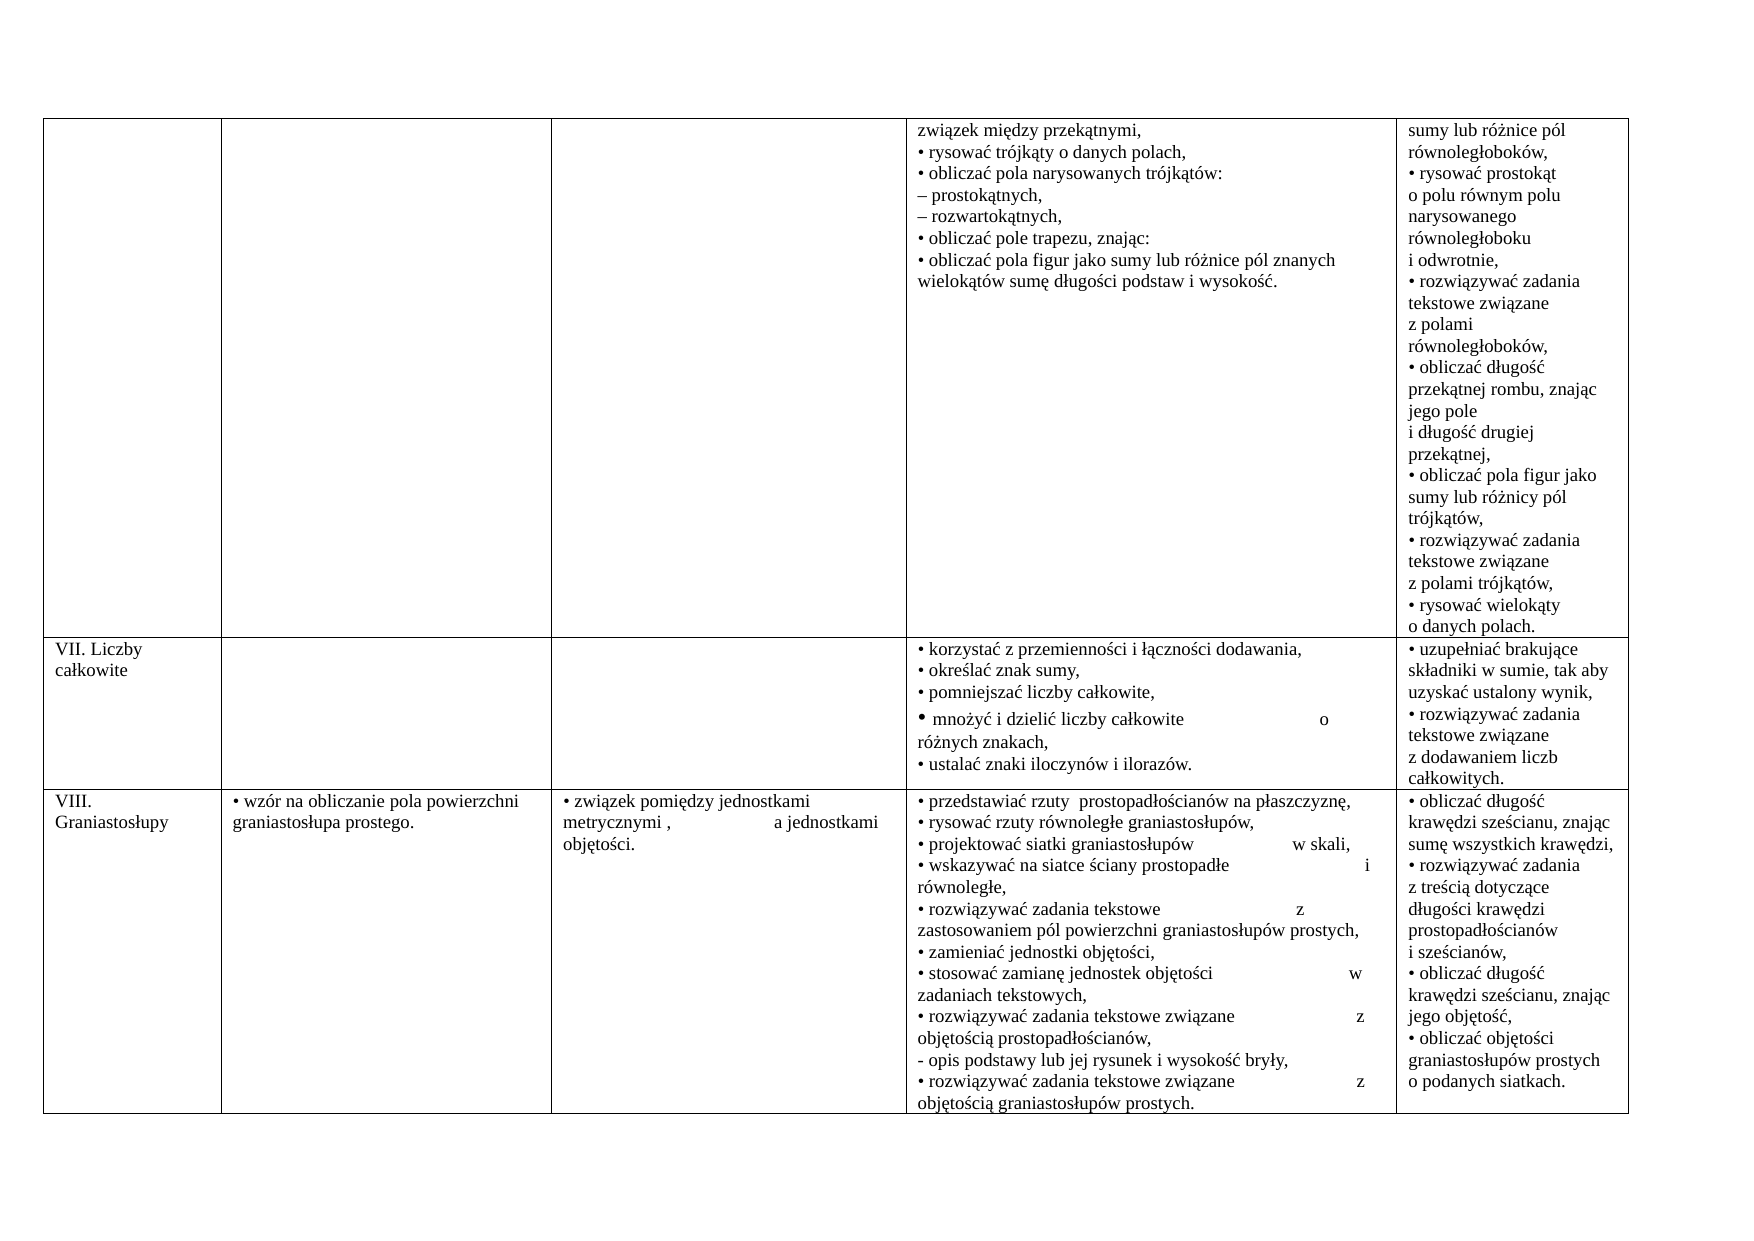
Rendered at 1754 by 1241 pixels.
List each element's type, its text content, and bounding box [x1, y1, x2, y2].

table_cell • wzór na obliczanie pola powierzchni graniastosłupa prostego. [222, 790, 551, 1113]
table_cell sumy lub różnice pól równoległoboków, • rysować prostokąt o polu równym polu narysowanego równoległoboku i odwrotnie, • rozwiązywać zadania tekstowe związane z polami równoległoboków, • obliczać długość przekątnej rombu, znając jego pole i długość drugiej przekątnej, • obliczać pola figur jako sumy lub różnicy pól trójkątów, • rozwiązywać zadania tekstowe związane z polami trójkątów, • rysować wielokąty o danych polach. [1397, 119, 1628, 637]
table_cell • uzupełniać brakujące składniki w sumie, tak aby uzyskać ustalony wynik, • rozwiązywać zadania tekstowe związane z dodawaniem liczb całkowitych. [1397, 638, 1628, 789]
table_cell [552, 119, 906, 637]
table_cell [222, 119, 551, 637]
table_cell • obliczać długość krawędzi sześcianu, znając sumę wszystkich krawędzi, • rozwiązywać zadania z treścią dotyczące długości krawędzi prostopadłościanów i sześcianów, • obliczać długość krawędzi sześcianu, znając jego objętość, • obliczać objętości graniastosłupów prostych o podanych siatkach. [1397, 790, 1628, 1113]
table_cell VIII. Graniastosłupy [44, 790, 221, 1113]
table_cell [552, 638, 906, 789]
table_cell • przedstawiać rzuty prostopadłościanów na płaszczyznę, • rysować rzuty równoległe graniastosłupów, • projektować siatki graniastosłupów w skali, • wskazywać na siatce ściany prostopadłe i równoległe, • rozwiązywać zadania tekstowe z zastosowaniem pól powierzchni graniastosłupów prostych, • zamieniać jednostki objętości, • stosować zamianę jednostek objętości w zadaniach tekstowych, • rozwiązywać zadania tekstowe związane z objętością prostopadłościanów, - opis podstawy lub jej rysunek i wysokość bryły, • rozwiązywać zadania tekstowe związane z objętością graniastosłupów prostych. [907, 790, 1396, 1113]
table_cell związek między przekątnymi, • rysować trójkąty o danych polach, • obliczać pola narysowanych trójkątów: – prostokątnych, – rozwartokątnych, • obliczać pole trapezu, znając: • obliczać pola figur jako sumy lub różnice pól znanych wielokątów sumę długości podstaw i wysokość. [907, 119, 1396, 637]
table_cell [44, 119, 221, 637]
table_cell • korzystać z przemienności i łączności dodawania, • określać znak sumy, • pomniejszać liczby całkowite, • mnożyć i dzielić liczby całkowite o różnych znakach, • ustalać znaki iloczynów i ilorazów. [907, 638, 1396, 789]
table_cell VII. Liczby całkowite [44, 638, 221, 789]
table_cell [222, 638, 551, 789]
table_cell • związek pomiędzy jednostkami metrycznymi , a jednostkami objętości. [552, 790, 906, 1113]
